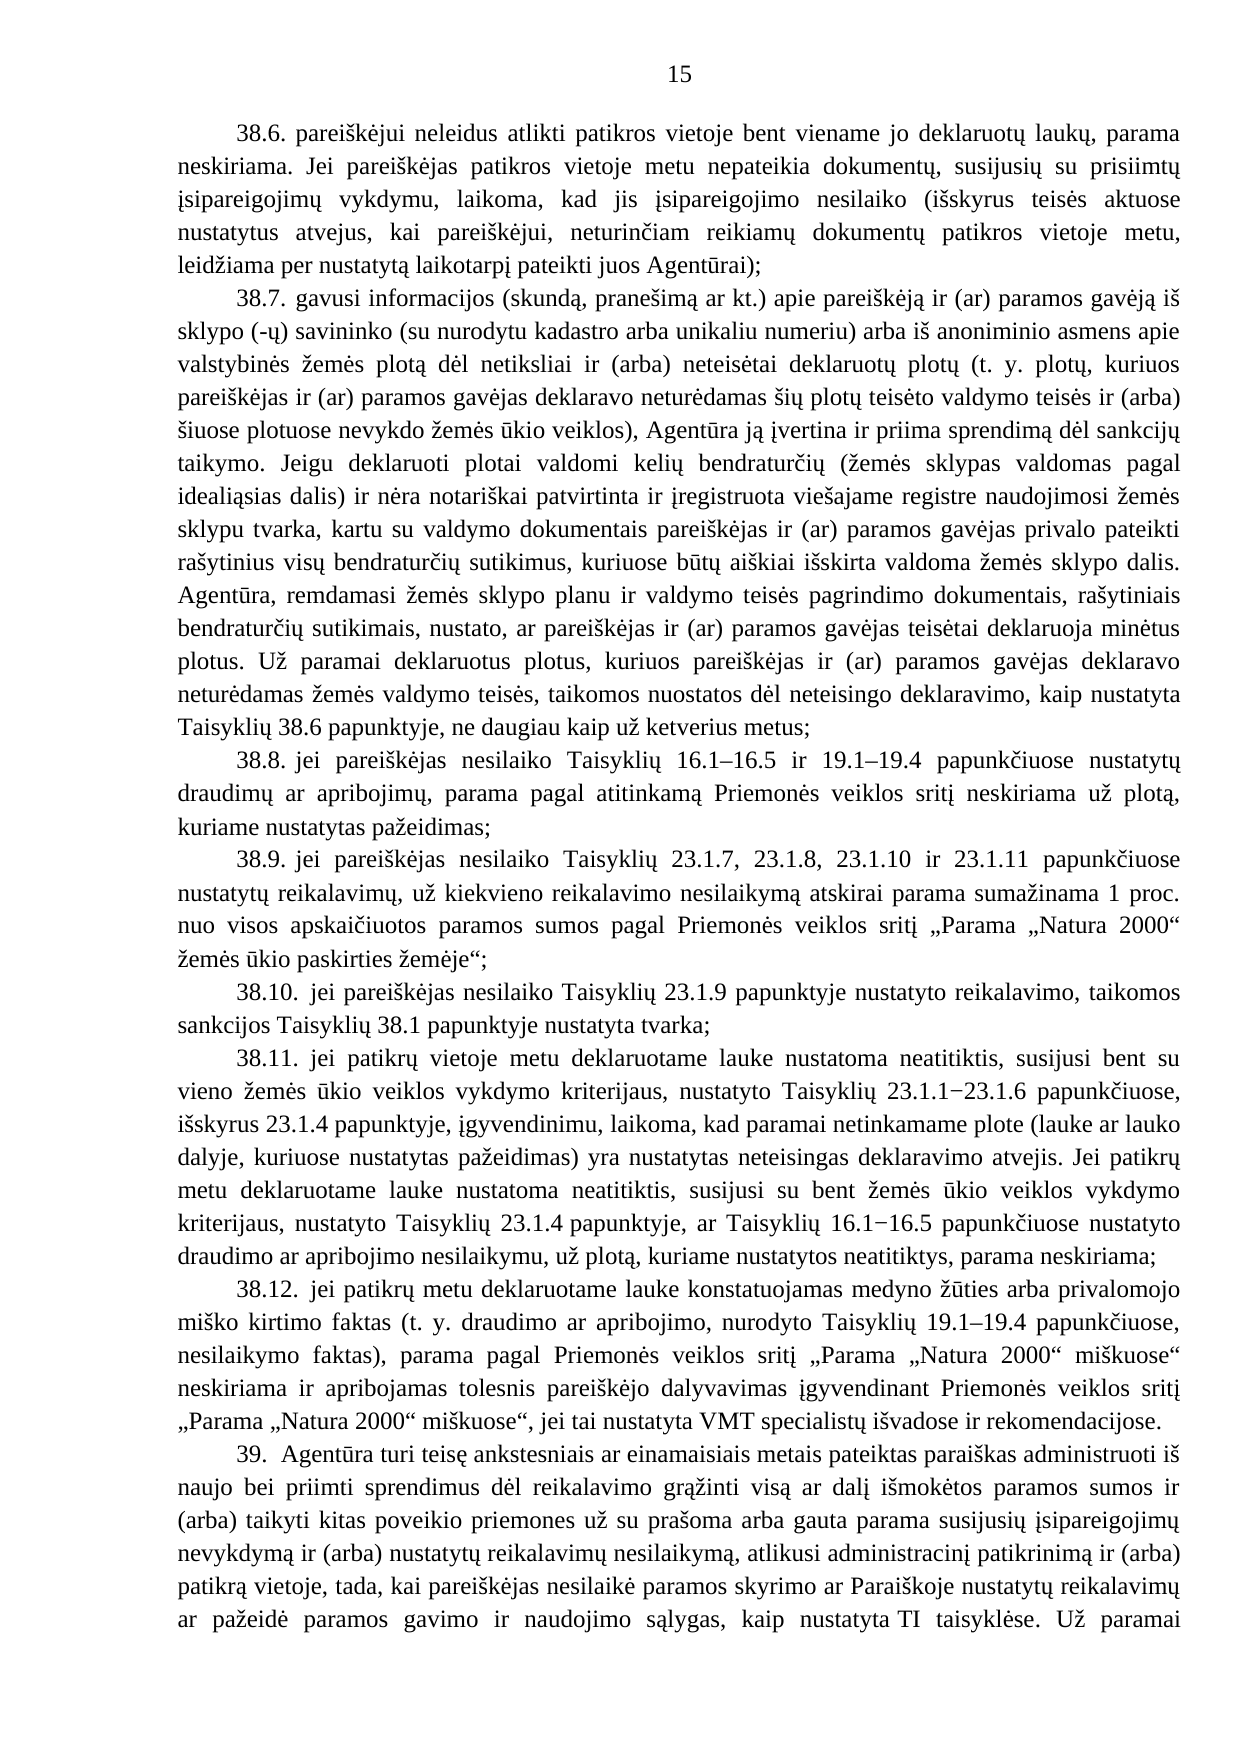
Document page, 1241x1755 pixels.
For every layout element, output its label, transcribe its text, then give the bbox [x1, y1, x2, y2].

text 38.11. jei patikrų vietoje metu deklaruotame lauke nustatoma neatitiktis, susijusi bent su vieno žemės ūkio veiklos vykdymo kriterijaus, nustatyto Taisyklių 23.1.1−23.1.6 papunkčiuose, išskyrus 23.1.4 papunktyje, įgyvendinimu, laikoma, kad paramai netinkamame plote (lauke ar lauko dalyje, kuriuose nustatytas pažeidimas) yra nustatytas neteisingas deklaravimo atvejis. Jei patikrų metu deklaruotame lauke nustatoma neatitiktis, susijusi su bent žemės ūkio veiklos vykdymo kriterijaus, nustatyto Taisyklių 23.1.4 papunktyje, ar Taisyklių 16.1−16.5 papunkčiuose nustatyto draudimo ar apribojimo nesilaikymu, už plotą, kuriame nustatytos neatitiktys, parama neskiriama; [177, 1043, 1181, 1269]
text 38.10. jei pareiškėjas nesilaiko Taisyklių 23.1.9 papunktyje nustatyto reikalavimo, taikomos sankcijos Taisyklių 38.1 papunktyje nustatyta tvarka; [177, 977, 1181, 1038]
text 38.9. jei pareiškėjas nesilaiko Taisyklių 23.1.7, 23.1.8, 23.1.10 ir 23.1.11 papunkčiuose nustatytų reikalavimų, už kiekvieno reikalavimo nesilaikymą atskirai parama sumažinama 1 proc. nuo visos apskaičiuotos paramos sumos pagal Priemonės veiklos sritį „Parama „Natura 2000“ žemės ūkio paskirties žemėje“; [177, 844, 1181, 972]
text 38.6. pareiškėjui neleidus atlikti patikros vietoje bent viename jo deklaruotų laukų, parama neskiriama. Jei pareiškėjas patikros vietoje metu nepateikia dokumentų, susijusių su prisiimtų įsipareigojimų vykdymu, laikoma, kad jis įsipareigojimo nesilaiko (išskyrus teisės aktuose nustatytus atvejus, kai pareiškėjui, neturinčiam reikiamų dokumentų patikros vietoje metu, leidžiama per nustatytą laikotarpį pateikti juos Agentūrai); [177, 118, 1181, 279]
text 39. Agentūra turi teisę ankstesniais ar einamaisiais metais pateiktas paraiškas administruoti iš naujo bei priimti sprendimus dėl reikalavimo grąžinti visą ar dalį išmokėtos paramos sumos ir (arba) taikyti kitas poveikio priemones už su prašoma arba gauta parama susijusių įsipareigojimų nevykdymą ir (arba) nustatytų reikalavimų nesilaikymą, atlikusi administracinį patikrinimą ir (arba) patikrą vietoje, tada, kai pareiškėjas nesilaikė paramos skyrimo ar Paraiškoje nustatytų reikalavimų ar pažeidė paramos gavimo ir naudojimo sąlygas, kaip nustatyta TI taisyklėse. Už paramai [177, 1439, 1181, 1633]
text 38.12. jei patikrų metu deklaruotame lauke konstatuojamas medyno žūties arba privalomojo miško kirtimo faktas (t. y. draudimo ar apribojimo, nurodyto Taisyklių 19.1–19.4 papunkčiuose, nesilaikymo faktas), parama pagal Priemonės veiklos sritį „Parama „Natura 2000“ miškuose“ neskiriama ir apribojamas tolesnis pareiškėjo dalyvavimas įgyvendinant Priemonės veiklos sritį „Parama „Natura 2000“ miškuose“, jei tai nustatyta VMT specialistų išvadose ir rekomendacijose. [177, 1274, 1181, 1435]
text 38.7. gavusi informacijos (skundą, pranešimą ar kt.) apie pareiškėją ir (ar) paramos gavėją iš sklypo (-ų) savininko (su nurodytu kadastro arba unikaliu numeriu) arba iš anoniminio asmens apie valstybinės žemės plotą dėl netiksliai ir (arba) neteisėtai deklaruotų plotų (t. y. plotų, kuriuos pareiškėjas ir (ar) paramos gavėjas deklaravo neturėdamas šių plotų teisėto valdymo teisės ir (arba) šiuose plotuose nevykdo žemės ūkio veiklos), Agentūra ją įvertina ir priima sprendimą dėl sankcijų taikymo. Jeigu deklaruoti plotai valdomi kelių bendraturčių (žemės sklypas valdomas pagal idealiąsias dalis) ir nėra notariškai patvirtinta ir įregistruota viešajame registre naudojimosi žemės sklypu tvarka, kartu su valdymo dokumentais pareiškėjas ir (ar) paramos gavėjas privalo pateikti rašytinius visų bendraturčių sutikimus, kuriuose būtų aiškiai išskirta valdoma žemės sklypo dalis. Agentūra, remdamasi žemės sklypo planu ir valdymo teisės pagrindimo dokumentais, rašytiniais bendraturčių sutikimais, nustato, ar pareiškėjas ir (ar) paramos gavėjas teisėtai deklaruoja minėtus plotus. Už paramai deklaruotus plotus, kuriuos pareiškėjas ir (ar) paramos gavėjas deklaravo neturėdamas žemės valdymo teisės, taikomos nuostatos dėl neteisingo deklaravimo, kaip nustatyta Taisyklių 38.6 papunktyje, ne daugiau kaip už ketverius metus; [177, 283, 1181, 741]
text 38.8. jei pareiškėjas nesilaiko Taisyklių 16.1–16.5 ir 19.1–19.4 papunkčiuose nustatytų draudimų ar apribojimų, parama pagal atitinkamą Priemonės veiklos sritį neskiriama už plotą, kuriame nustatytas pažeidimas; [177, 746, 1181, 840]
